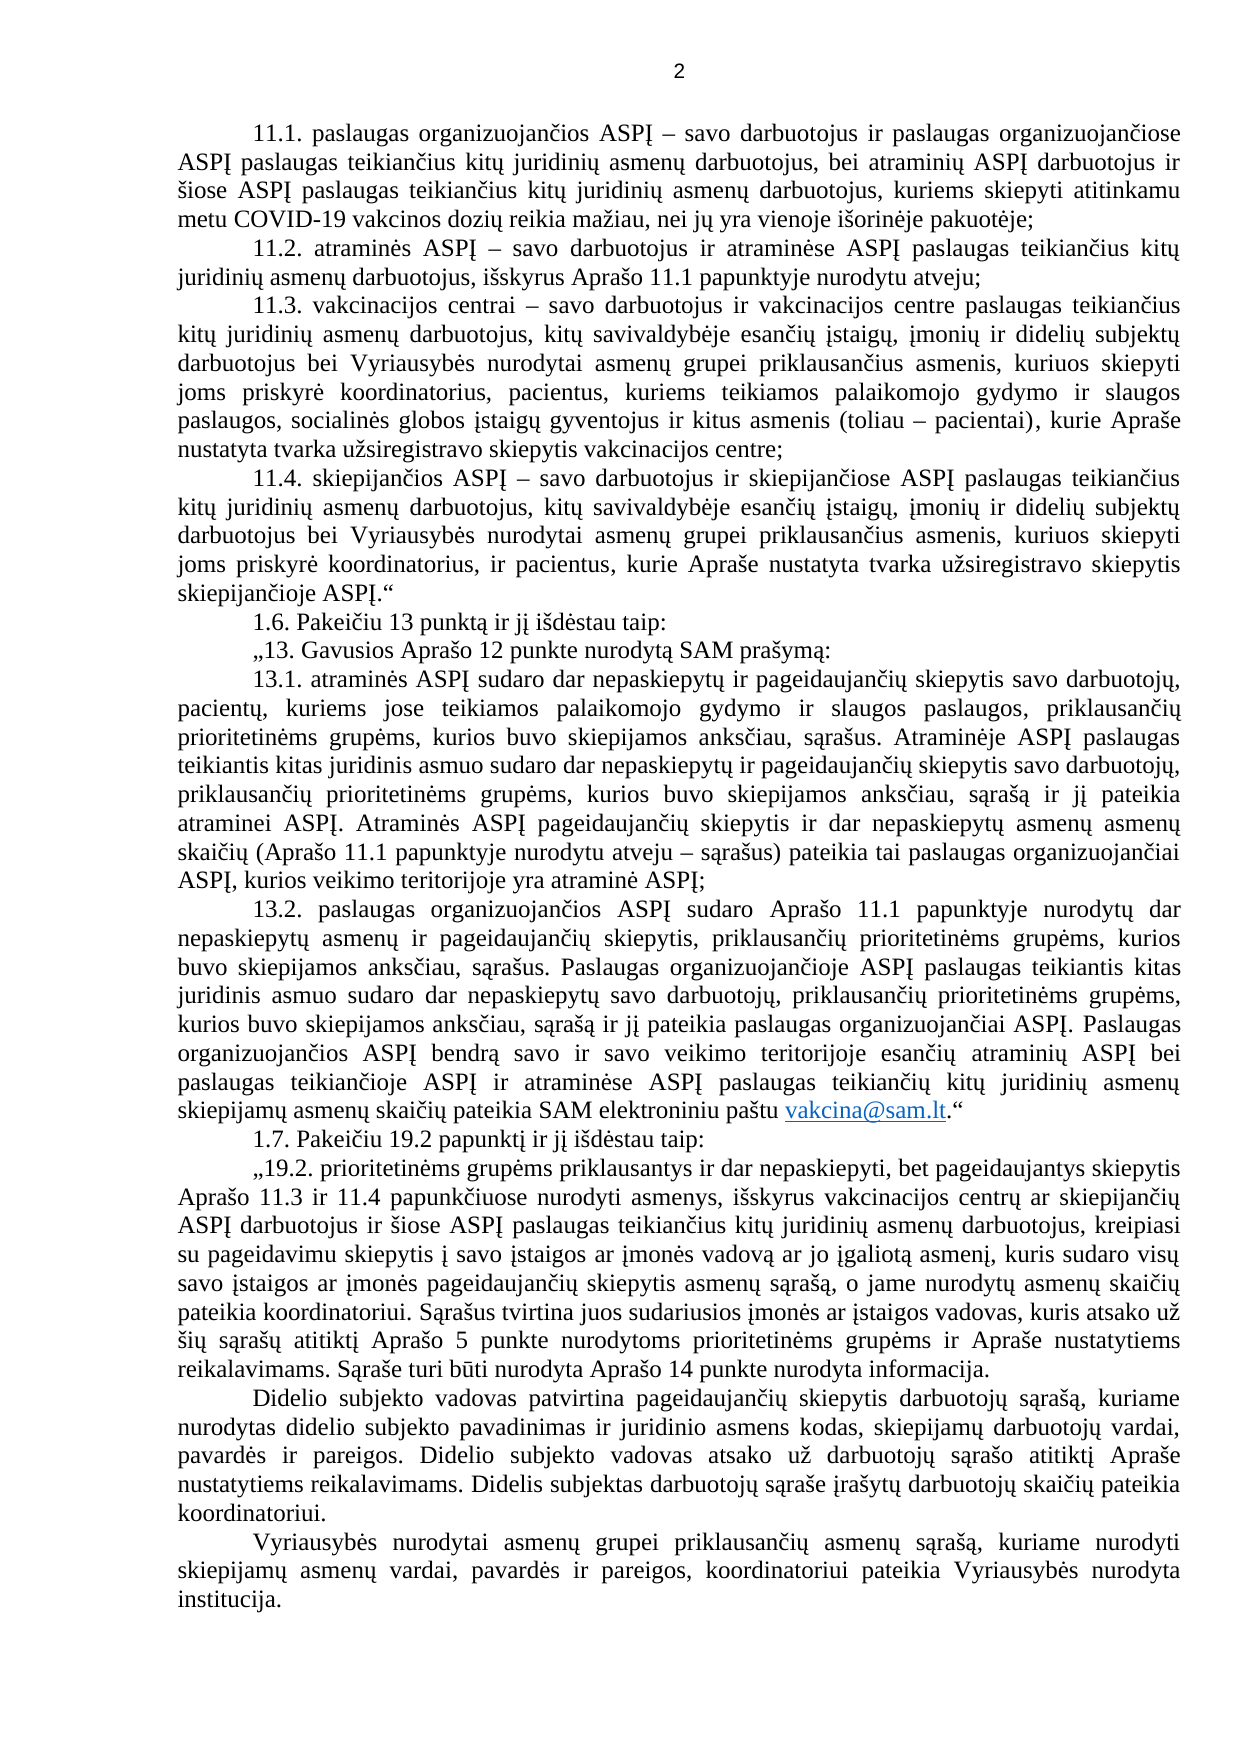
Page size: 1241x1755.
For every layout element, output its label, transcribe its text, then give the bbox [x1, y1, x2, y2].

text 11.4. skiepijančios ASPĮ – savo darbuotojus ir skiepijančiose ASPĮ paslaugas teikiančius kitų juridinių asmenų darbuotojus, kitų savivaldybėje esančių įstaigų, įmonių ir didelių subjektų darbuotojus bei Vyriausybės nurodytai asmenų grupei priklausančius asmenis, kuriuos skiepyti joms priskyrė koordinatorius, ir pacientus, kurie Apraše nustatyta tvarka užsiregistravo skiepytis skiepijančioje ASPĮ.“ [177, 463, 1181, 607]
text „13. Gavusios Aprašo 12 punkte nurodytą SAM prašymą: [177, 636, 1181, 664]
text 11.3. vakcinacijos centrai – savo darbuotojus ir vakcinacijos centre paslaugas teikiančius kitų juridinių asmenų darbuotojus, kitų savivaldybėje esančių įstaigų, įmonių ir didelių subjektų darbuotojus bei Vyriausybės nurodytai asmenų grupei priklausančius asmenis, kuriuos skiepyti joms priskyrė koordinatorius, pacientus, kuriems teikiamos palaikomojo gydymo ir slaugos paslaugos, socialinės globos įstaigų gyventojus ir kitus asmenis (toliau – pacientai), kurie Apraše nustatyta tvarka užsiregistravo skiepytis vakcinacijos centre; [177, 291, 1181, 463]
text 1.6. Pakeičiu 13 punktą ir jį išdėstau taip: [177, 607, 1181, 636]
text 1.7. Pakeičiu 19.2 papunktį ir jį išdėstau taip: [177, 1124, 1181, 1153]
text 11.1. paslaugas organizuojančios ASPĮ – savo darbuotojus ir paslaugas organizuojančiose ASPĮ paslaugas teikiančius kitų juridinių asmenų darbuotojus, bei atraminių ASPĮ darbuotojus ir šiose ASPĮ paslaugas teikiančius kitų juridinių asmenų darbuotojus, kuriems skiepyti atitinkamu metu COVID-19 vakcinos dozių reikia mažiau, nei jų yra vienoje išorinėje pakuotėje; [177, 118, 1181, 233]
text „19.2. prioritetinėms grupėms priklausantys ir dar nepaskiepyti, bet pageidaujantys skiepytis Aprašo 11.3 ir 11.4 papunkčiuose nurodyti asmenys, išskyrus vakcinacijos centrų ar skiepijančių ASPĮ darbuotojus ir šiose ASPĮ paslaugas teikiančius kitų juridinių asmenų darbuotojus, kreipiasi su pageidavimu skiepytis į savo įstaigos ar įmonės vadovą ar jo įgaliotą asmenį, kuris sudaro visų savo įstaigos ar įmonės pageidaujančių skiepytis asmenų sąrašą, o jame nurodytų asmenų skaičių pateikia koordinatoriui. Sąrašus tvirtina juos sudariusios įmonės ar įstaigos vadovas, kuris atsako už šių sąrašų atitiktį Aprašo 5 punkte nurodytoms prioritetinėms grupėms ir Apraše nustatytiems reikalavimams. Sąraše turi būti nurodyta Aprašo 14 punkte nurodyta informacija. [177, 1153, 1181, 1383]
text 11.2. atraminės ASPĮ – savo darbuotojus ir atraminėse ASPĮ paslaugas teikiančius kitų juridinių asmenų darbuotojus, išskyrus Aprašo 11.1 papunktyje nurodytu atveju; [177, 233, 1181, 291]
text 13.1. atraminės ASPĮ sudaro dar nepaskiepytų ir pageidaujančių skiepytis savo darbuotojų, pacientų, kuriems jose teikiamos palaikomojo gydymo ir slaugos paslaugos, priklausančių prioritetinėms grupėms, kurios buvo skiepijamos anksčiau, sąrašus. Atraminėje ASPĮ paslaugas teikiantis kitas juridinis asmuo sudaro dar nepaskiepytų ir pageidaujančių skiepytis savo darbuotojų, priklausančių prioritetinėms grupėms, kurios buvo skiepijamos anksčiau, sąrašą ir jį pateikia atraminei ASPĮ. Atraminės ASPĮ pageidaujančių skiepytis ir dar nepaskiepytų asmenų asmenų skaičių (Aprašo 11.1 papunktyje nurodytu atveju – sąrašus) pateikia tai paslaugas organizuojančiai ASPĮ, kurios veikimo teritorijoje yra atraminė ASPĮ; [177, 664, 1181, 894]
text 13.2. paslaugas organizuojančios ASPĮ sudaro Aprašo 11.1 papunktyje nurodytų dar nepaskiepytų asmenų ir pageidaujančių skiepytis, priklausančių prioritetinėms grupėms, kurios buvo skiepijamos anksčiau, sąrašus. Paslaugas organizuojančioje ASPĮ paslaugas teikiantis kitas juridinis asmuo sudaro dar nepaskiepytų savo darbuotojų, priklausančių prioritetinėms grupėms, kurios buvo skiepijamos anksčiau, sąrašą ir jį pateikia paslaugas organizuojančiai ASPĮ. Paslaugas organizuojančios ASPĮ bendrą savo ir savo veikimo teritorijoje esančių atraminių ASPĮ bei paslaugas teikiančioje ASPĮ ir atraminėse ASPĮ paslaugas teikiančių kitų juridinių asmenų skiepijamų asmenų skaičių pateikia SAM elektroniniu paštu vakcina@sam.lt.“ [177, 894, 1181, 1124]
text Vyriausybės nurodytai asmenų grupei priklausančių asmenų sąrašą, kuriame nurodyti skiepijamų asmenų vardai, pavardės ir pareigos, koordinatoriui pateikia Vyriausybės nurodyta institucija. [177, 1527, 1181, 1613]
text Didelio subjekto vadovas patvirtina pageidaujančių skiepytis darbuotojų sąrašą, kuriame nurodytas didelio subjekto pavadinimas ir juridinio asmens kodas, skiepijamų darbuotojų vardai, pavardės ir pareigos. Didelio subjekto vadovas atsako už darbuotojų sąrašo atitiktį Apraše nustatytiems reikalavimams. Didelis subjektas darbuotojų sąraše įrašytų darbuotojų skaičių pateikia koordinatoriui. [177, 1383, 1181, 1527]
